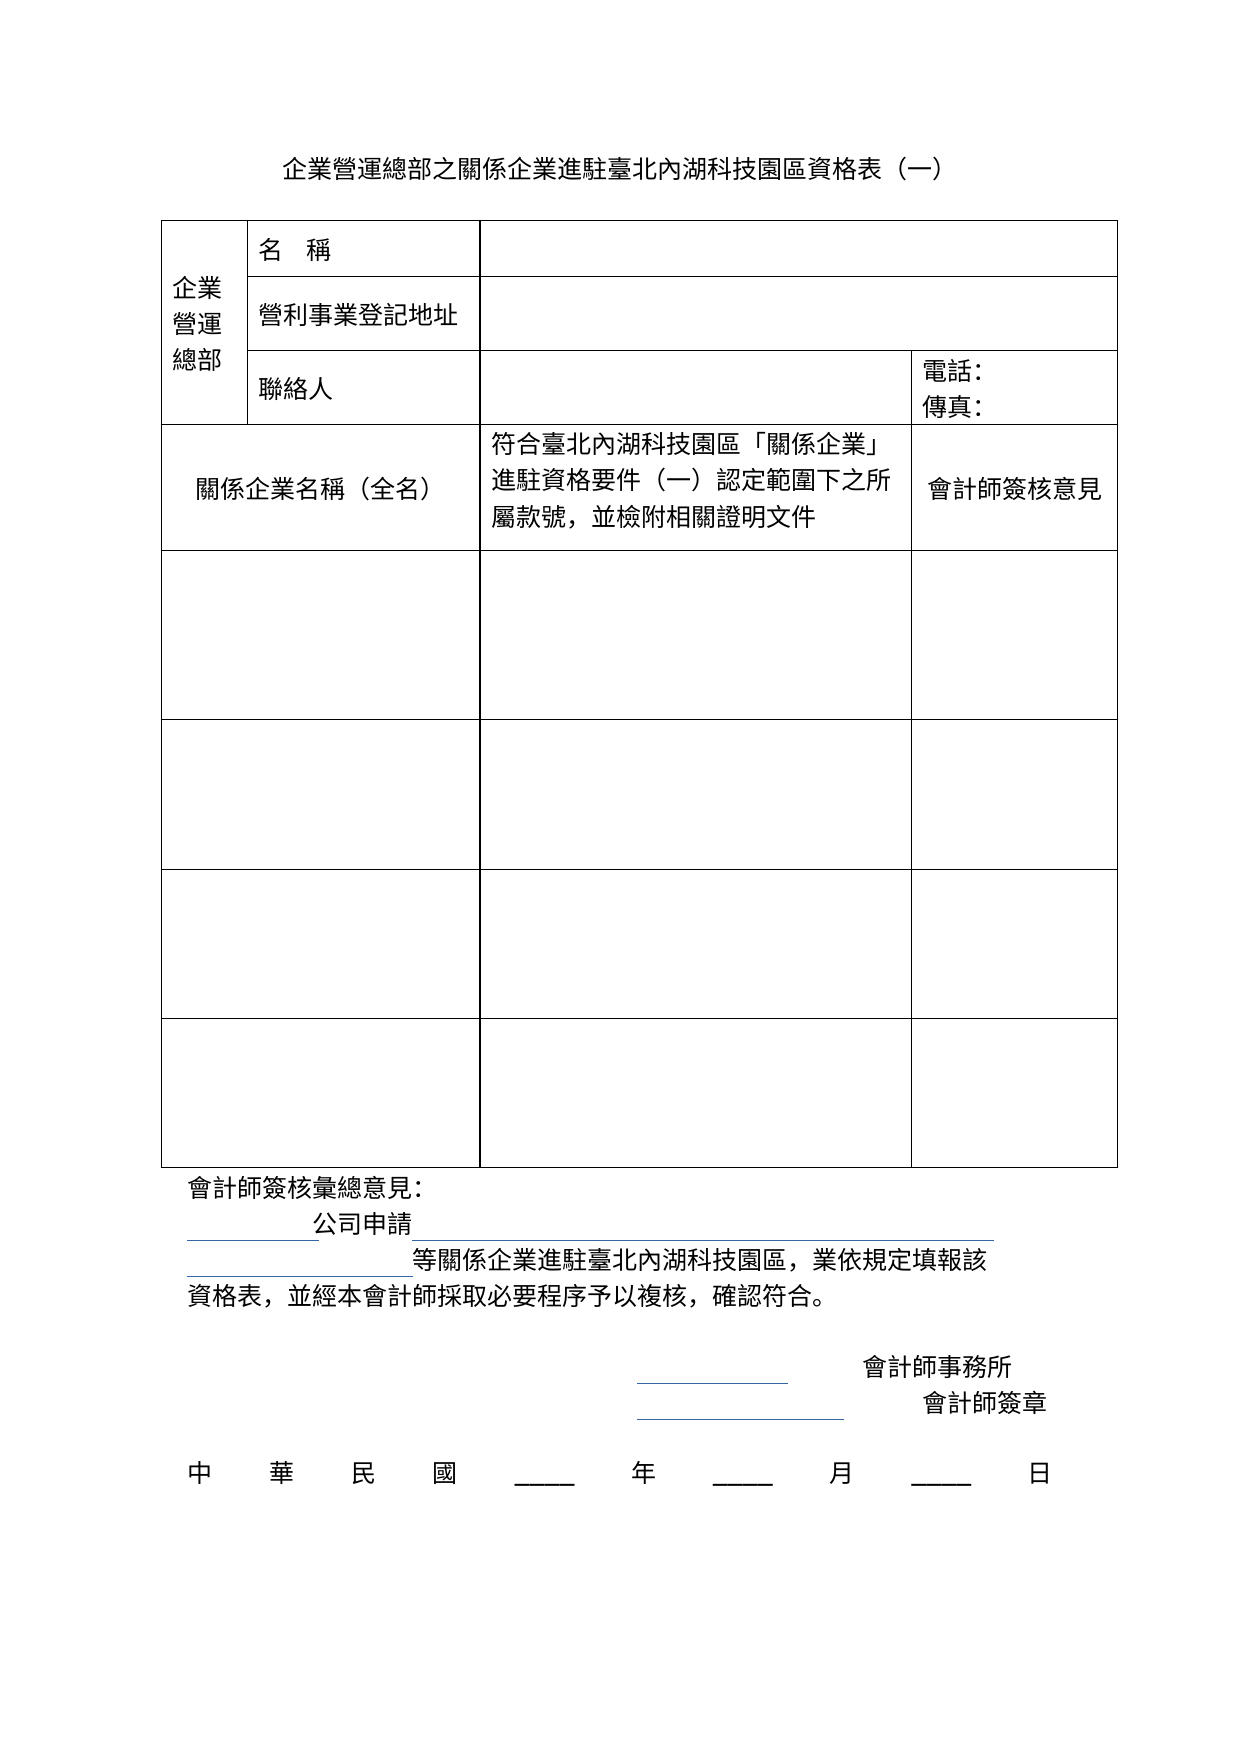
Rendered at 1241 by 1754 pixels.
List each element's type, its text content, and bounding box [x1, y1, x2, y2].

table_cell [481, 277, 1117, 350]
text 公司申請 [187, 1204, 1053, 1241]
table_cell 電話： 傳真： [912, 351, 1117, 423]
table_cell [162, 551, 479, 719]
text 等關係企業進駐臺北內湖科技園區，業依規定填報該 [187, 1241, 1053, 1277]
table_cell [162, 870, 479, 1018]
table_cell [481, 1019, 911, 1167]
table_header 企業 營運 總部 [162, 221, 247, 423]
text 會計師簽章 [225, 1383, 1053, 1419]
table_cell [912, 1019, 1117, 1167]
table_cell [481, 720, 911, 868]
table_cell 關係企業名稱（全名） [162, 425, 479, 550]
text 會計師簽核彙總意見： [187, 1168, 1053, 1204]
text 企業營運總部之關係企業進駐臺北內湖科技園區資格表（一） [187, 150, 1053, 186]
table_cell [162, 1019, 479, 1167]
table_cell [481, 551, 911, 719]
text 中華民國____年____月____日 [187, 1454, 1053, 1490]
table_cell [481, 870, 911, 1018]
table_cell 營利事業登記地址 [248, 277, 479, 350]
table_cell [912, 720, 1117, 868]
text 資格表，並經本會計師採取必要程序予以複核，確認符合。 [187, 1277, 1053, 1313]
table_header 名 稱 [248, 221, 479, 276]
text 會計師事務所 [225, 1347, 1053, 1383]
table_cell [912, 870, 1117, 1018]
table_cell [912, 551, 1117, 719]
table_cell 聯絡人 [248, 351, 479, 423]
table_cell [481, 351, 911, 423]
table_cell 符合臺北內湖科技園區「關係企業」進駐資格要件（一）認定範圍下之所屬款號，並檢附相關證明文件 [481, 425, 911, 550]
table_cell 會計師簽核意見 [912, 425, 1117, 550]
table_header [481, 221, 1117, 276]
table_cell [162, 720, 479, 868]
